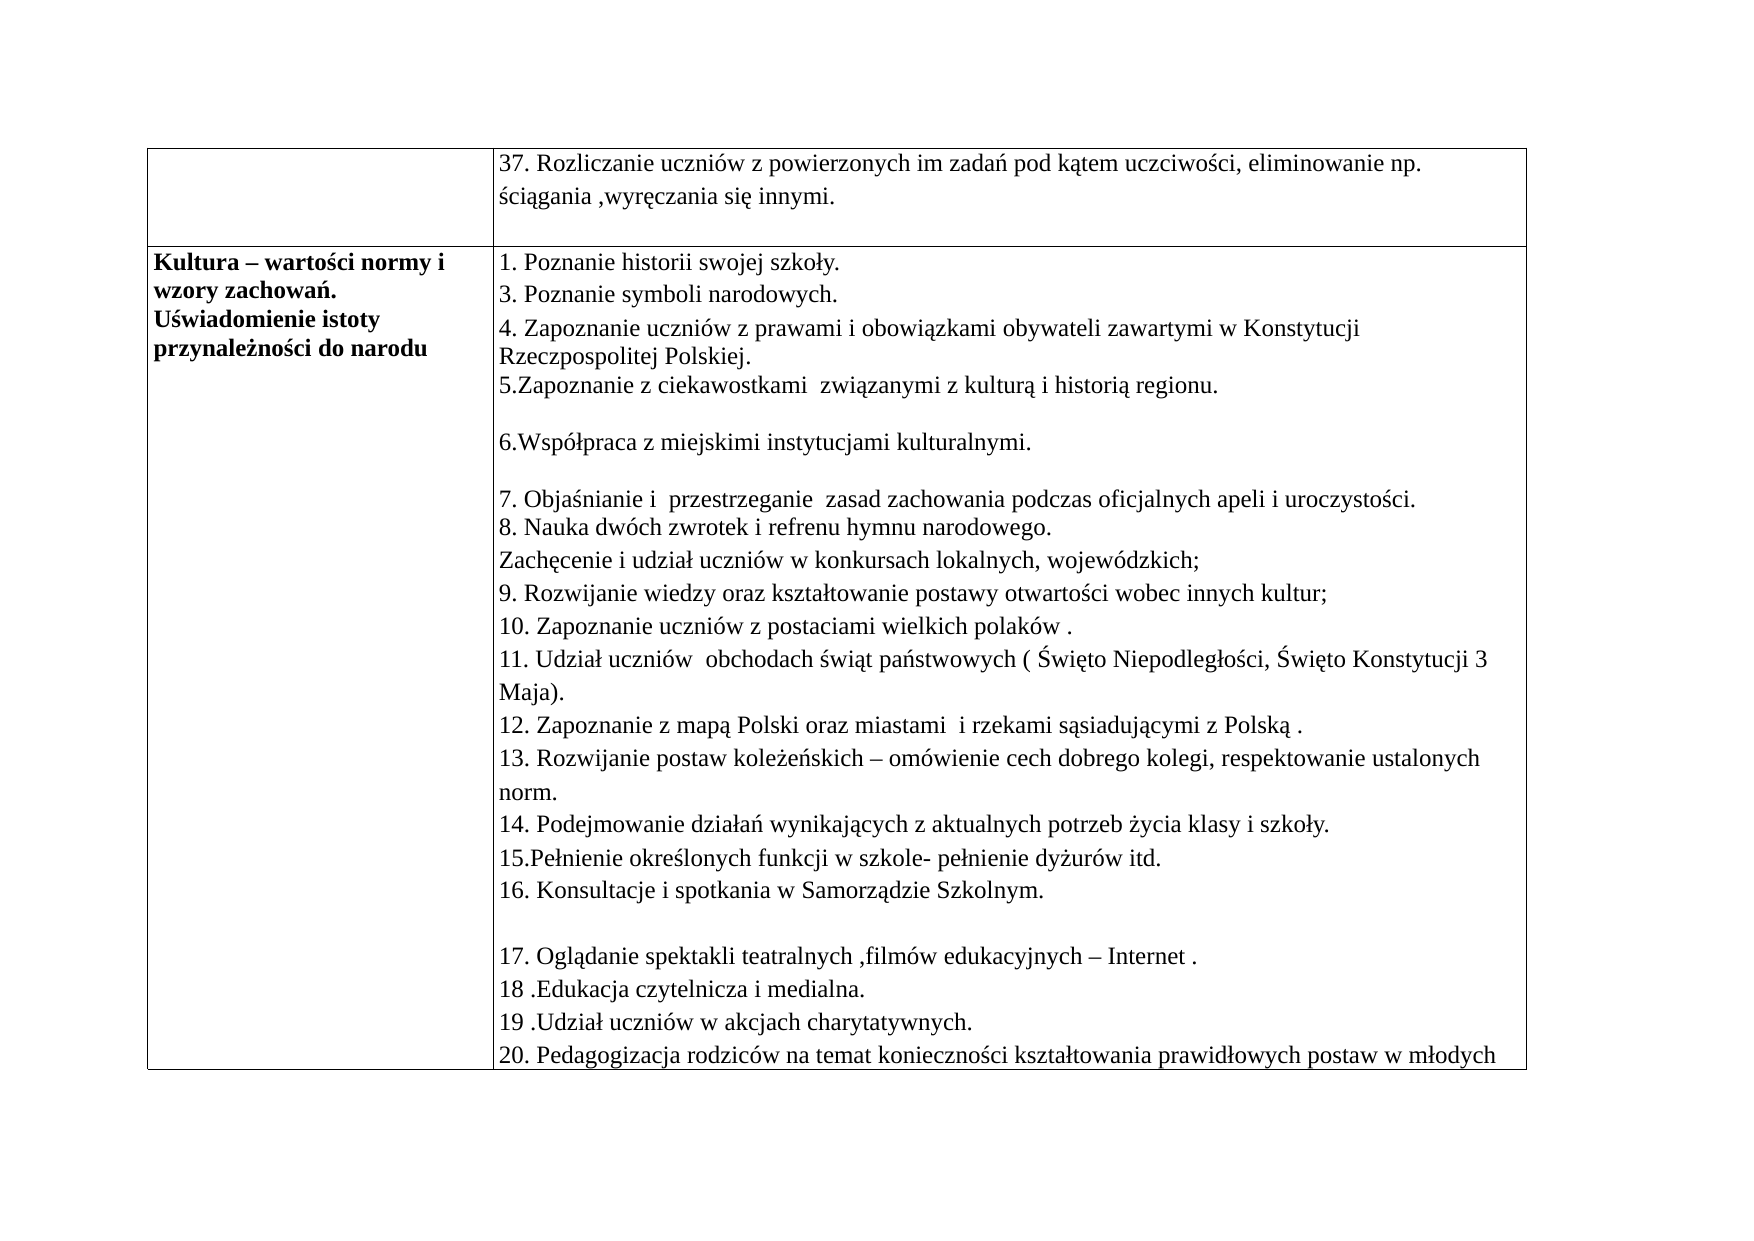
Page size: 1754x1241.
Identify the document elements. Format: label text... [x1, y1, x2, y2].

table_cell [148, 149, 493, 246]
table_cell Kultura – wartości normy i wzory zachowań. Uświadomienie istoty przynależności do narodu [148, 247, 493, 1069]
table_cell 1. Poznanie historii swojej szkoły. 3. Poznanie symboli narodowych. 4. Zapoznanie uczniów z prawami i obowiązkami obywateli zawartymi w Konstytucji Rzeczpospolitej Polskiej. 5.Zapoznanie z ciekawostkami związanymi z kulturą i historią regionu. 6.Współpraca z miejskimi instytucjami kulturalnymi. 7. Objaśnianie i przestrzeganie zasad zachowania podczas oficjalnych apeli i uroczystości. 8. Nauka dwóch zwrotek i refrenu hymnu narodowego. Zachęcenie i udział uczniów w konkursach lokalnych, wojewódzkich; 9. Rozwijanie wiedzy oraz kształtowanie postawy otwartości wobec innych kultur; 10. Zapoznanie uczniów z postaciami wielkich polaków . 11. Udział uczniów obchodach świąt państwowych ( Święto Niepodległości, Święto Konstytucji 3 Maja). 12. Zapoznanie z mapą Polski oraz miastami i rzekami sąsiadującymi z Polską . 13. Rozwijanie postaw koleżeńskich – omówienie cech dobrego kolegi, respektowanie ustalonych norm. 14. Podejmowanie działań wynikających z aktualnych potrzeb życia klasy i szkoły. 15.Pełnienie określonych funkcji w szkole- pełnienie dyżurów itd. 16. Konsultacje i spotkania w Samorządzie Szkolnym. 17. Oglądanie spektakli teatralnych ,filmów edukacyjnych – Internet . 18 .Edukacja czytelnicza i medialna. 19 .Udział uczniów w akcjach charytatywnych. 20. Pedagogizacja rodziców na temat konieczności kształtowania prawidłowych postaw w młodych [494, 247, 1526, 1069]
table_cell 37. Rozliczanie uczniów z powierzonych im zadań pod kątem uczciwości, eliminowanie np. ściągania ,wyręczania się innymi. [494, 149, 1526, 246]
